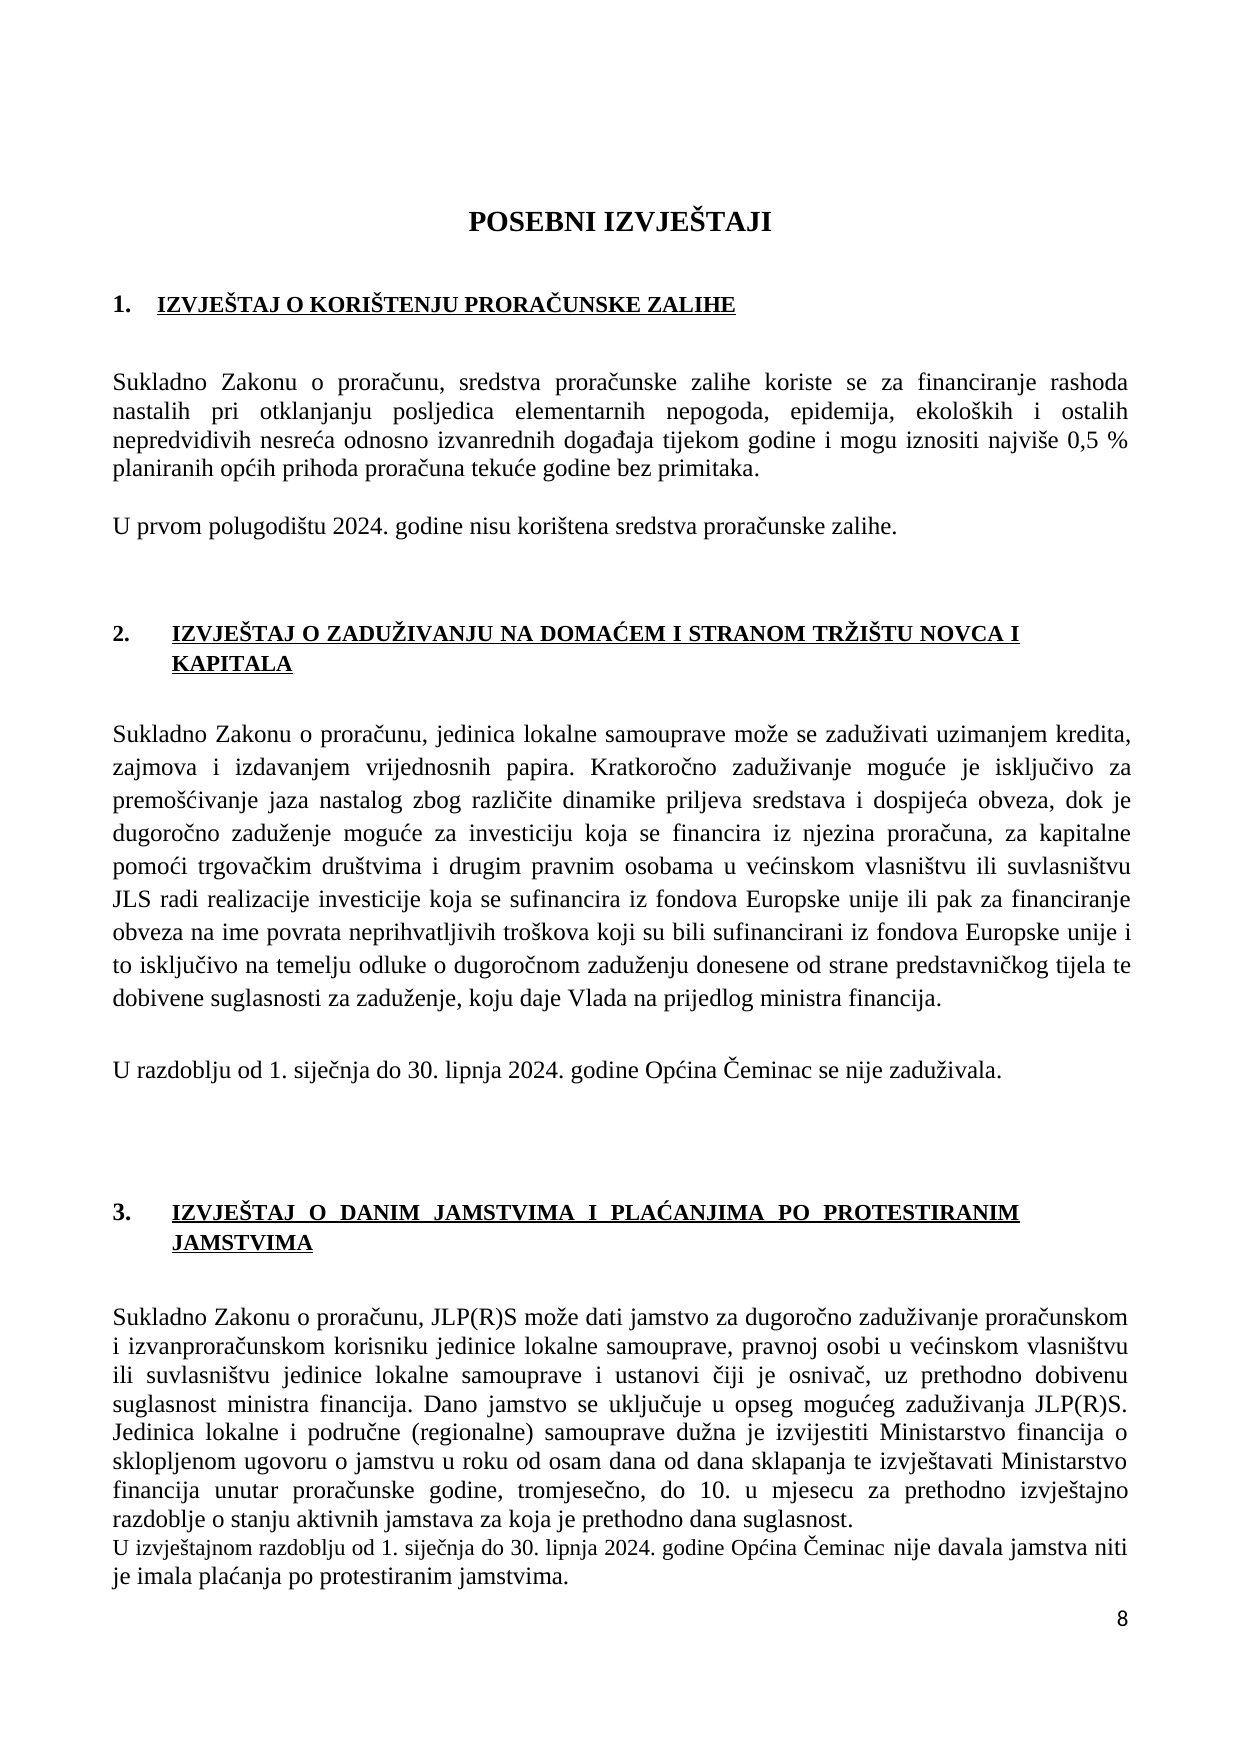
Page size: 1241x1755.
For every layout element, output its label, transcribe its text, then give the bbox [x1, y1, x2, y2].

list IZVJEŠTAJ O DANIM JAMSTVIMA I PLAĆANJIMA PO PROTESTIRANIM JAMSTVIMA [112, 1197, 1020, 1256]
text Sukladno Zakonu o proračunu, JLP(R)S može dati jamstvo za dugoročno zaduživanje proračunskom i izvanproračunskom korisniku jedinice lokalne samouprave, pravnoj osobi u većinskom vlasništvu ili suvlasništvu jedinice lokalne samouprave i ustanovi čiji je osnivač, uz prethodno dobivenu suglasnost ministra financija. Dano jamstvo se uključuje u opseg mogućeg zaduživanja JLP(R)S. Jedinica lokalne i područne (regionalne) samouprave dužna je izvijestiti Ministarstvo financija o sklopljenom ugovoru o jamstvu u roku od osam dana od dana sklapanja te izvještavati Ministarstvo financija unutar proračunske godine, tromjesečno, do 10. u mjesecu za prethodno izvještajno razdoblje o stanju aktivnih jamstava za koja je prethodno dana suglasnost. [112, 1302, 1128, 1532]
text Sukladno Zakonu o proračunu, jedinica lokalne samouprave može se zaduživati uzimanjem kredita, zajmova i izdavanjem vrijednosnih papira. Kratkoročno zaduživanje moguće je isključivo za premošćivanje jaza nastalog zbog različite dinamike priljeva sredstava i dospijeća obveza, dok je dugoročno zaduženje moguće za investiciju koja se financira iz njezina proračuna, za kapitalne pomoći trgovačkim društvima i drugim pravnim osobama u većinskom vlasništvu ili suvlasništvu JLS radi realizacije investicije koja se sufinancira iz fondova Europske unije ili pak za financiranje obveza na ime povrata neprihvatljivih troškova koji su bili sufinancirani iz fondova Europske unije i to isključivo na temelju odluke o dugoročnom zaduženju donesene od strane predstavničkog tijela te dobivene suglasnosti za zaduženje, koju daje Vlada na prijedlog ministra financija. [112, 719, 1131, 1012]
text U izvještajnom razdoblju od 1. siječnja do 30. lipnja 2024. godine Općina Čeminac nije davala jamstva niti je imala plaćanja po protestiranim jamstvima. [112, 1532, 1128, 1590]
text Sukladno Zakonu o proračunu, sredstva proračunske zalihe koriste se za financiranje rashoda nastalih pri otklanjanju posljedica elementarnih nepogoda, epidemija, ekoloških i ostalih nepredvidivih nesreća odnosno izvanrednih događaja tijekom godine i mogu iznositi najviše 0,5 % planiranih općih prihoda proračuna tekuće godine bez primitaka. [112, 367, 1128, 482]
list IZVJEŠTAJ O KORIŠTENJU PRORAČUNSKE ZALIHE [112, 289, 1020, 317]
list IZVJEŠTAJ O ZADUŽIVANJU NA DOMAĆEM I STRANOM TRŽIŠTU NOVCA I KAPITALA [112, 619, 1020, 676]
text U razdoblju od 1. siječnja do 30. lipnja 2024. godine Općina Čeminac se nije zaduživala. [112, 1055, 1020, 1084]
text POSEBNI IZVJEŠTAJI [112, 204, 1128, 238]
text U prvom polugodištu 2024. godine nisu korištena sredstva proračunske zalihe. [112, 511, 1128, 540]
